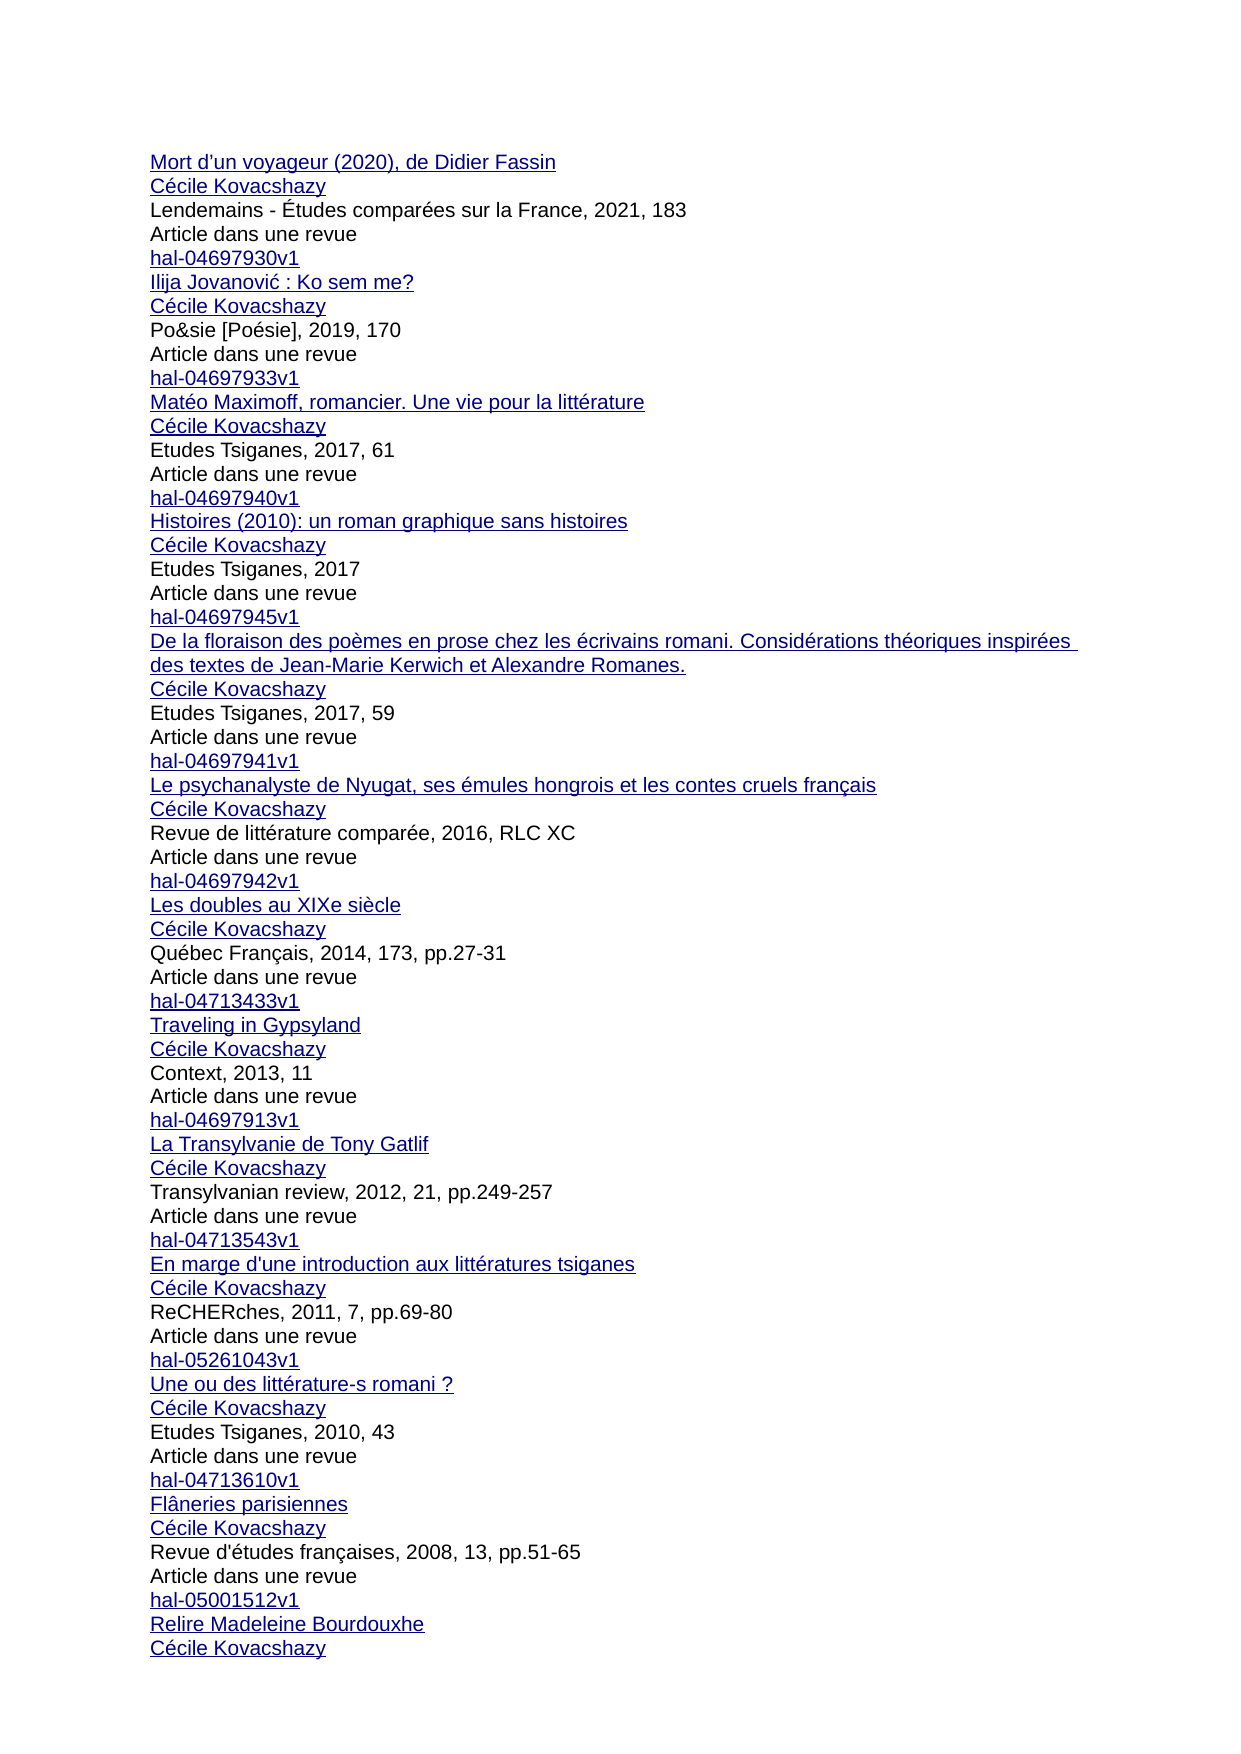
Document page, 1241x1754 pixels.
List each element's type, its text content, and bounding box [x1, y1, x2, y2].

table_cell Flâneries parisiennes Cécile Kovacshazy Revue d'études françaises, 2008, 13, pp.51-65 Article dans une revue hal-05001512v1 [150, 1492, 1090, 1611]
table_cell De la floraison des poèmes en prose chez les écrivains romani. Considérations théoriques inspirées des textes de Jean-Marie Kerwich et Alexandre Romanes. Cécile Kovacshazy Etudes Tsiganes, 2017, 59 Article dans une revue hal-04697941v1 [150, 629, 1090, 773]
table_cell Relire Madeleine Bourdouxhe Cécile Kovacshazy [150, 1611, 1090, 1659]
table_cell Histoires (2010): un roman graphique sans histoires Cécile Kovacshazy Etudes Tsiganes, 2017 Article dans une revue hal-04697945v1 [150, 509, 1090, 629]
table_cell Matéo Maximoff, romancier. Une vie pour la littérature Cécile Kovacshazy Etudes Tsiganes, 2017, 61 Article dans une revue hal-04697940v1 [150, 390, 1090, 509]
table_cell Les doubles au XIXe siècle Cécile Kovacshazy Québec Français, 2014, 173, pp.27-31 Article dans une revue hal-04713433v1 [150, 893, 1090, 1012]
table_cell Traveling in Gypsyland Cécile Kovacshazy Context, 2013, 11 Article dans une revue hal-04697913v1 [150, 1013, 1090, 1132]
table_cell Le psychanalyste de Nyugat, ses émules hongrois et les contes cruels français Cécile Kovacshazy Revue de littérature comparée, 2016, RLC XC Article dans une revue hal-04697942v1 [150, 773, 1090, 893]
table_cell Une ou des littérature-s romani ? Cécile Kovacshazy Etudes Tsiganes, 2010, 43 Article dans une revue hal-04713610v1 [150, 1372, 1090, 1492]
table_cell La Transylvanie de Tony Gatlif Cécile Kovacshazy Transylvanian review, 2012, 21, pp.249-257 Article dans une revue hal-04713543v1 [150, 1132, 1090, 1252]
table_cell En marge d'une introduction aux littératures tsiganes Cécile Kovacshazy ReCHERches, 2011, 7, pp.69-80 Article dans une revue hal-05261043v1 [150, 1252, 1090, 1372]
table_cell Ilija Jovanović : Ko sem me? Cécile Kovacshazy Po&sie [Poésie], 2019, 170 Article dans une revue hal-04697933v1 [150, 270, 1090, 389]
table_cell Mort d’un voyageur (2020), de Didier Fassin Cécile Kovacshazy Lendemains - Études comparées sur la France, 2021, 183 Article dans une revue hal-04697930v1 [150, 150, 1090, 270]
